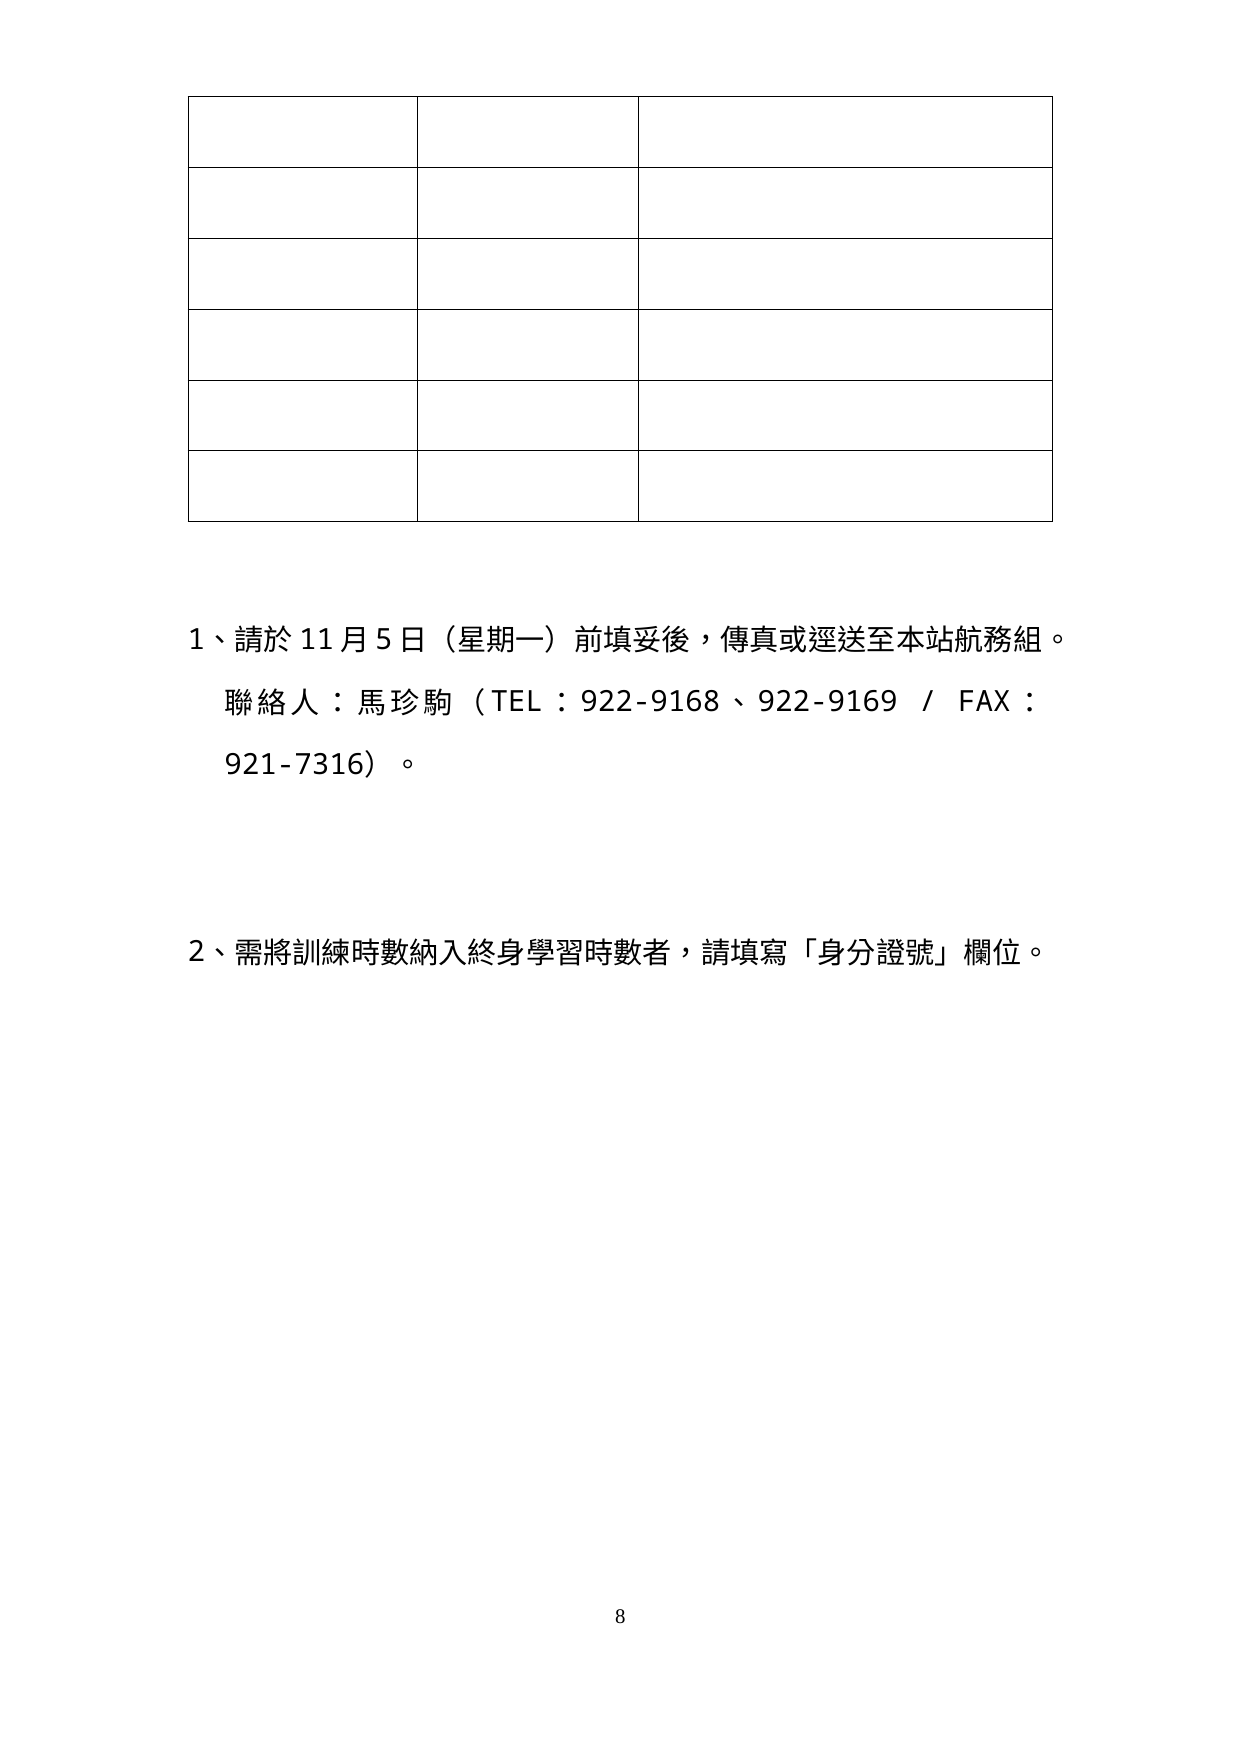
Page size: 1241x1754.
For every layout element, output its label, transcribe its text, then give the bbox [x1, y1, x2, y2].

table_cell [418, 451, 638, 521]
table_cell [639, 168, 1052, 238]
table_cell [418, 310, 638, 379]
table_cell [418, 381, 638, 450]
table_cell [189, 310, 417, 379]
table_cell [189, 381, 417, 450]
table_cell [189, 97, 417, 167]
table_cell [189, 451, 417, 521]
text 1、請於11月5日（星期一）前填妥後，傳真或逕送至本站航務組。聯絡人：馬珍駒（TEL：922-9168、922-9169 / FAX：921-7316）。 [187, 596, 1044, 784]
table_cell [418, 97, 638, 167]
table_cell [189, 239, 417, 309]
table_cell [639, 310, 1052, 379]
table_cell [639, 451, 1052, 521]
table_cell [639, 381, 1052, 450]
text 2、需將訓練時數納入終身學習時數者，請填寫「身分證號」欄位。 [187, 909, 1044, 971]
table_cell [639, 97, 1052, 167]
table_cell [418, 239, 638, 309]
table_cell [418, 168, 638, 238]
table_cell [639, 239, 1052, 309]
table_cell [189, 168, 417, 238]
